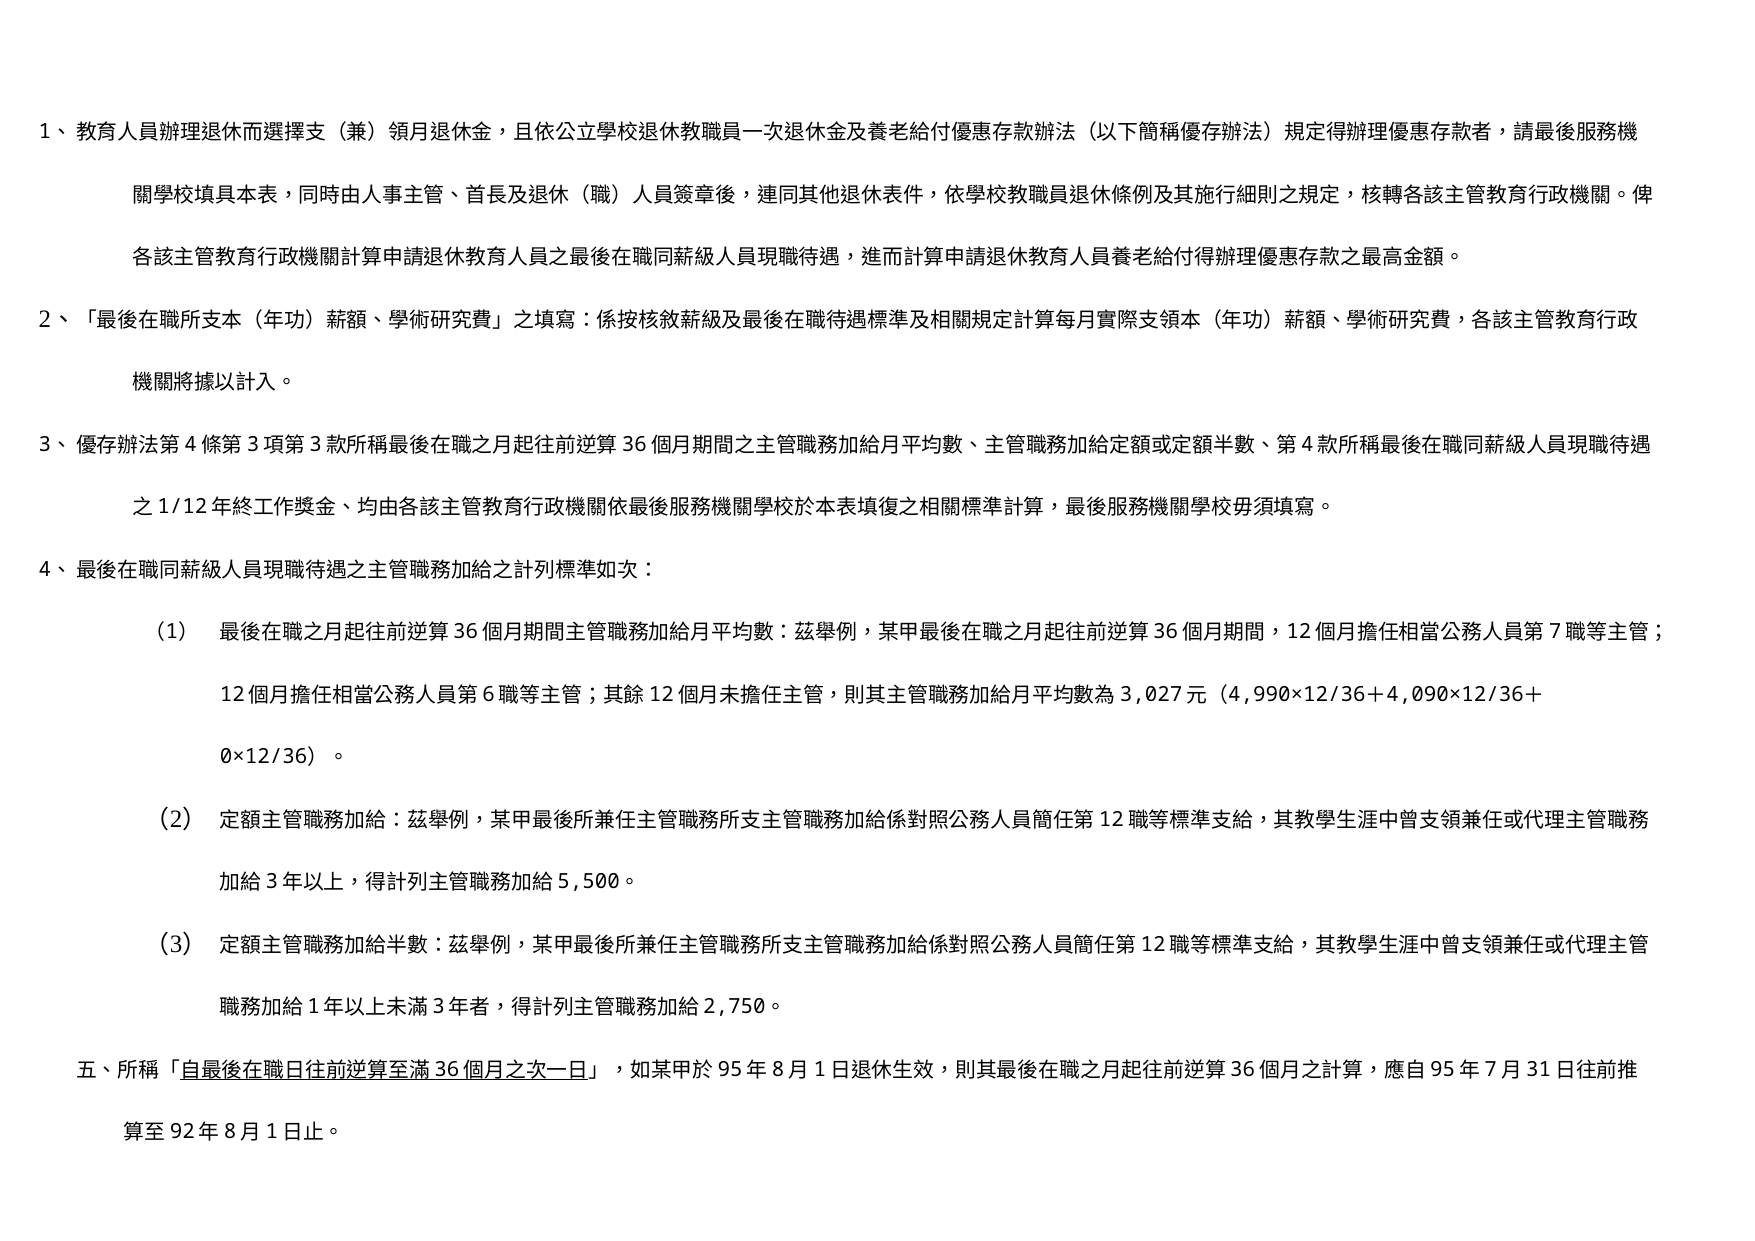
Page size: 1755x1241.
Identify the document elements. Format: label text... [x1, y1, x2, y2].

list 教育人員辦理退休而選擇支（兼）領月退休金，且依公立學校退休教職員一次退休金及養老給付優惠存款辦法（以下簡稱優存辦法）規定得辦理優惠存款者，請最後服務機關學校填具本表，同時由人事主管、首長及退休（職）人員簽章後，連同其他退休表件，依學校教職員退休條例及其施行細則之規定，核轉各該主管教育行政機關。俾各該主管教育行政機關計算申請退休教育人員之最後在職同薪級人員現職待遇，進而計算申請退休教育人員養老給付得辦理優惠存款之最高金額。 [38, 89, 1658, 276]
list 定額主管職務加給：茲舉例，某甲最後所兼任主管職務所支主管職務加給係對照公務人員簡任第12職等標準支給，其教學生涯中曾支領兼任或代理主管職務加給3年以上，得計列主管職務加給5,500。 [144, 776, 1658, 901]
text 五、所稱「自最後在職日往前逆算至滿36個月之次一日」，如某甲於95年8月1日退休生效，則其最後在職之月起往前逆算36個月之計算，應自95年7月31日往前推算至92年8月1日止。 [76, 1026, 1658, 1151]
list 「最後在職所支本（年功）薪額、學術研究費」之填寫：係按核敘薪級及最後在職待遇標準及相關規定計算每月實際支領本（年功）薪額、學術研究費，各該主管教育行政機關將據以計入。 [38, 276, 1658, 401]
list 最後在職同薪級人員現職待遇之主管職務加給之計列標準如次： [38, 526, 1658, 589]
list 定額主管職務加給半數：茲舉例，某甲最後所兼任主管職務所支主管職務加給係對照公務人員簡任第12職等標準支給，其教學生涯中曾支領兼任或代理主管職務加給1年以上未滿3年者，得計列主管職務加給2,750。 [144, 901, 1658, 1026]
list 優存辦法第4條第3項第3款所稱最後在職之月起往前逆算36個月期間之主管職務加給月平均數、主管職務加給定額或定額半數、第4款所稱最後在職同薪級人員現職待遇之1/12年終工作獎金、均由各該主管教育行政機關依最後服務機關學校於本表填復之相關標準計算，最後服務機關學校毋須填寫。 [38, 401, 1658, 526]
list 最後在職之月起往前逆算36個月期間主管職務加給月平均數：茲舉例，某甲最後在職之月起往前逆算36個月期間，12個月擔任相當公務人員第7職等主管；12個月擔任相當公務人員第6職等主管；其餘12個月未擔任主管，則其主管職務加給月平均數為3,027元（4,990×12/36＋4,090×12/36＋0×12/36）。 [144, 589, 1658, 776]
